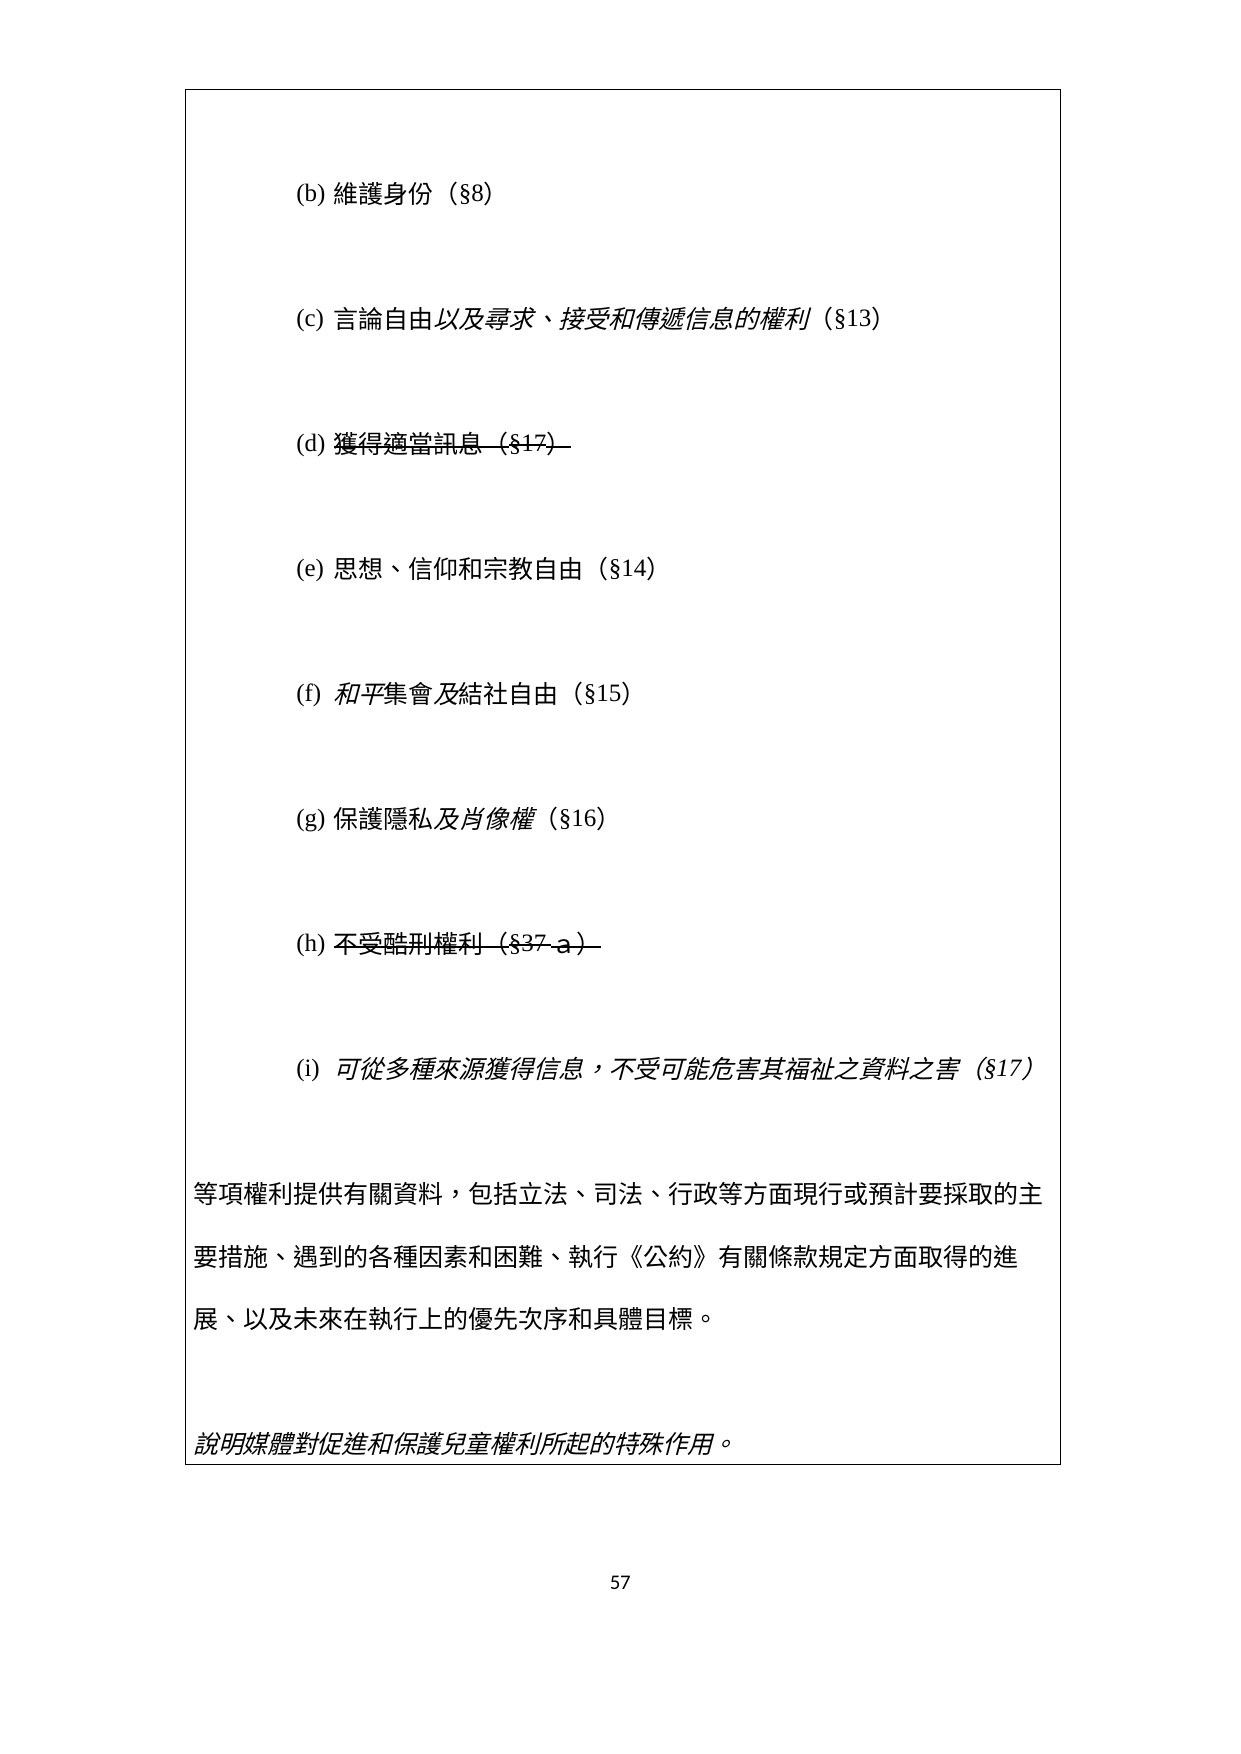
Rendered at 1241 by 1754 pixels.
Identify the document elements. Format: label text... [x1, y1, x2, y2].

table_header 4. 公民權與自由 (Civil rights and freedoms) 本節要求締約國就: 出生登記、姓名與國籍（§7） 維護身份（§8） 言論自由以及尋求、接受和傳遞信息的權利（§13） 獲得適當訊息（§17） 思想、信仰和宗教自由（§14） 和平集會及結社自由（§15） 保護隱私及肖像權（§16） 不受酷刑權利（§37ａ） 可從多種來源獲得信息，不受可能危害其福祉之資料之害（§17） 等項權利提供有關資料，包括立法、司法、行政等方面現行或預計要採取的主要措施、遇到的各種因素和困難、執行《公約》有關條款規定方面取得的進展、以及未來在執行上的優先次序和具體目標。 說明媒體對促進和保護兒童權利所起的特殊作用。 [186, 90, 1060, 1464]
